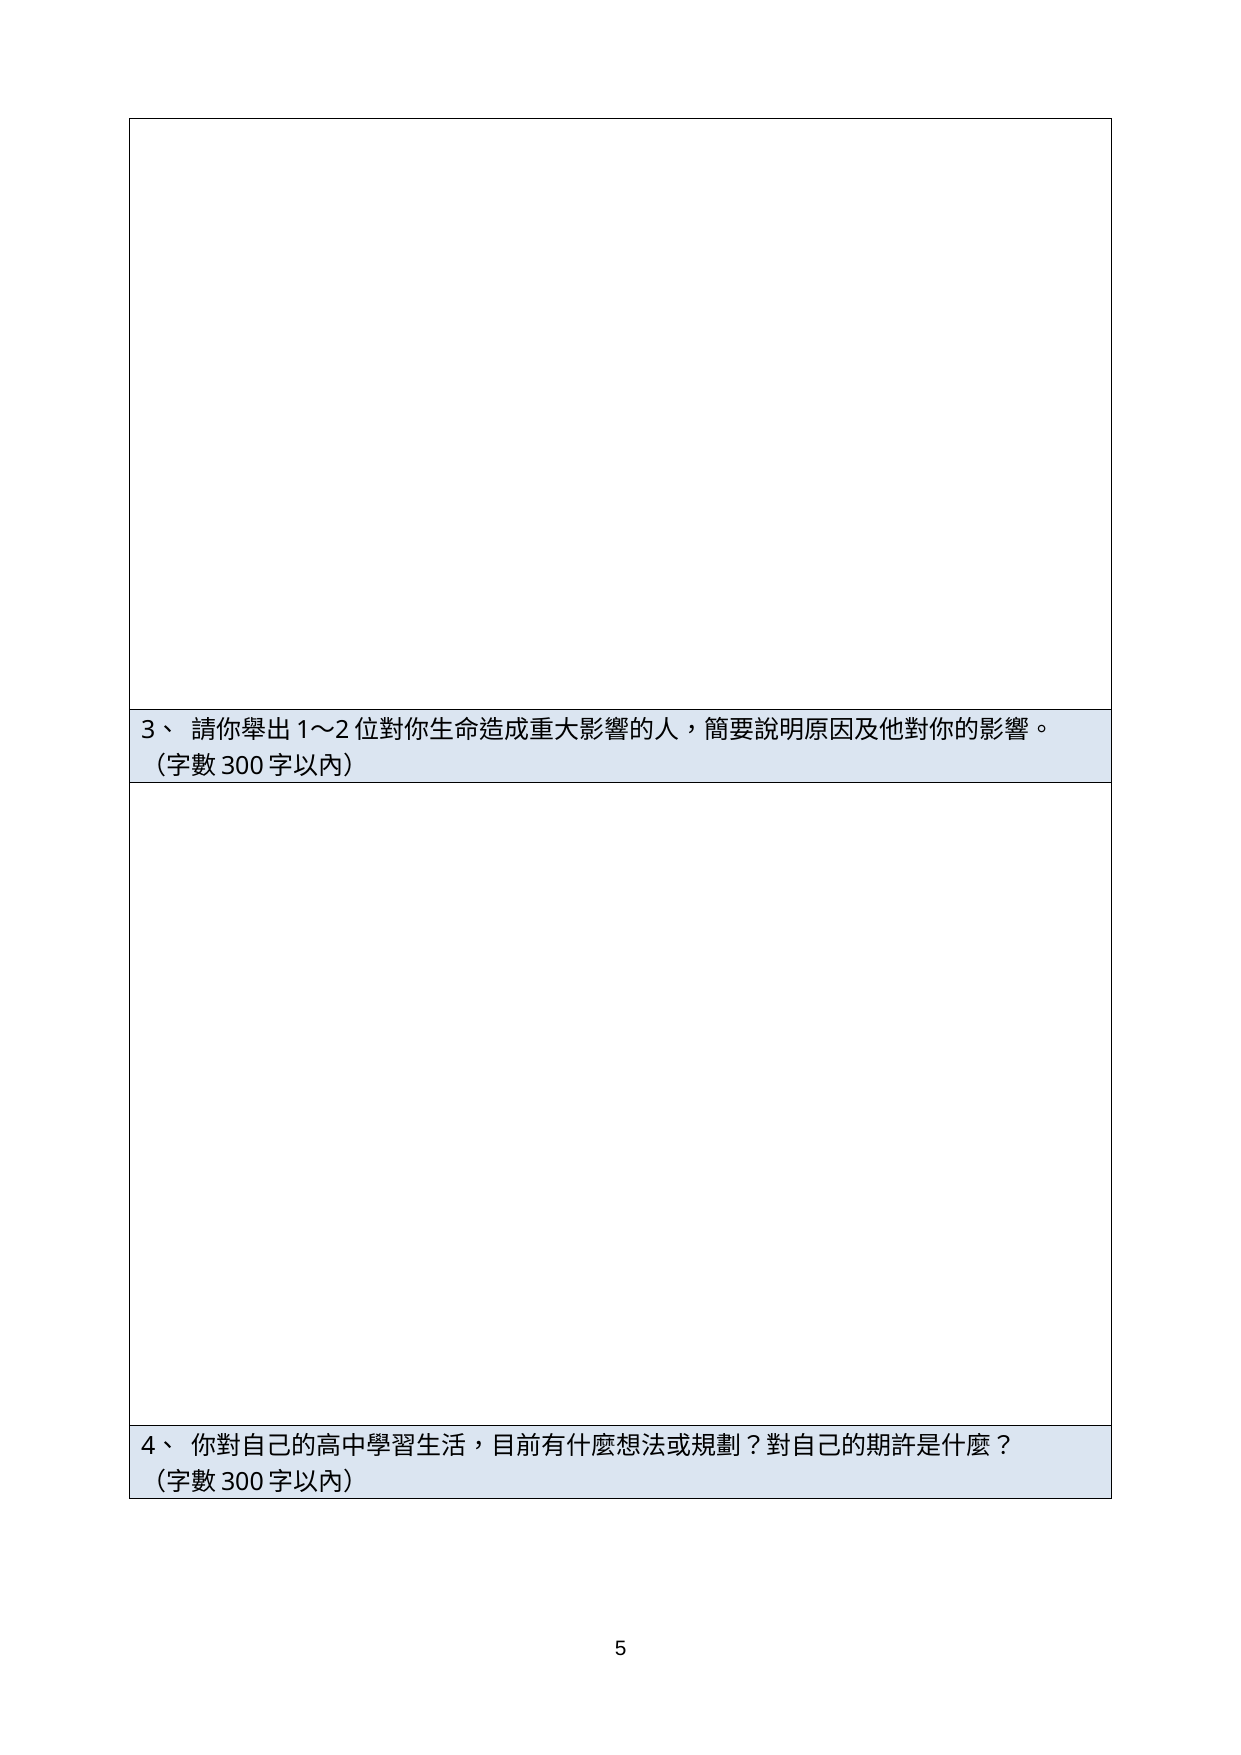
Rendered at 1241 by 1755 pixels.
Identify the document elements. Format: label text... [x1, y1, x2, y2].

table_cell 你對自己的高中學習生活，目前有什麼想法或規劃？對自己的期許是什麼？ （字數300字以內） [130, 1426, 1111, 1498]
table_cell [130, 783, 1111, 1424]
table_cell 請你舉出1～2位對你生命造成重大影響的人，簡要說明原因及他對你的影響。 （字數300字以內） [130, 710, 1111, 782]
table_cell [130, 119, 1111, 708]
table_cell [545, 119, 1111, 201]
